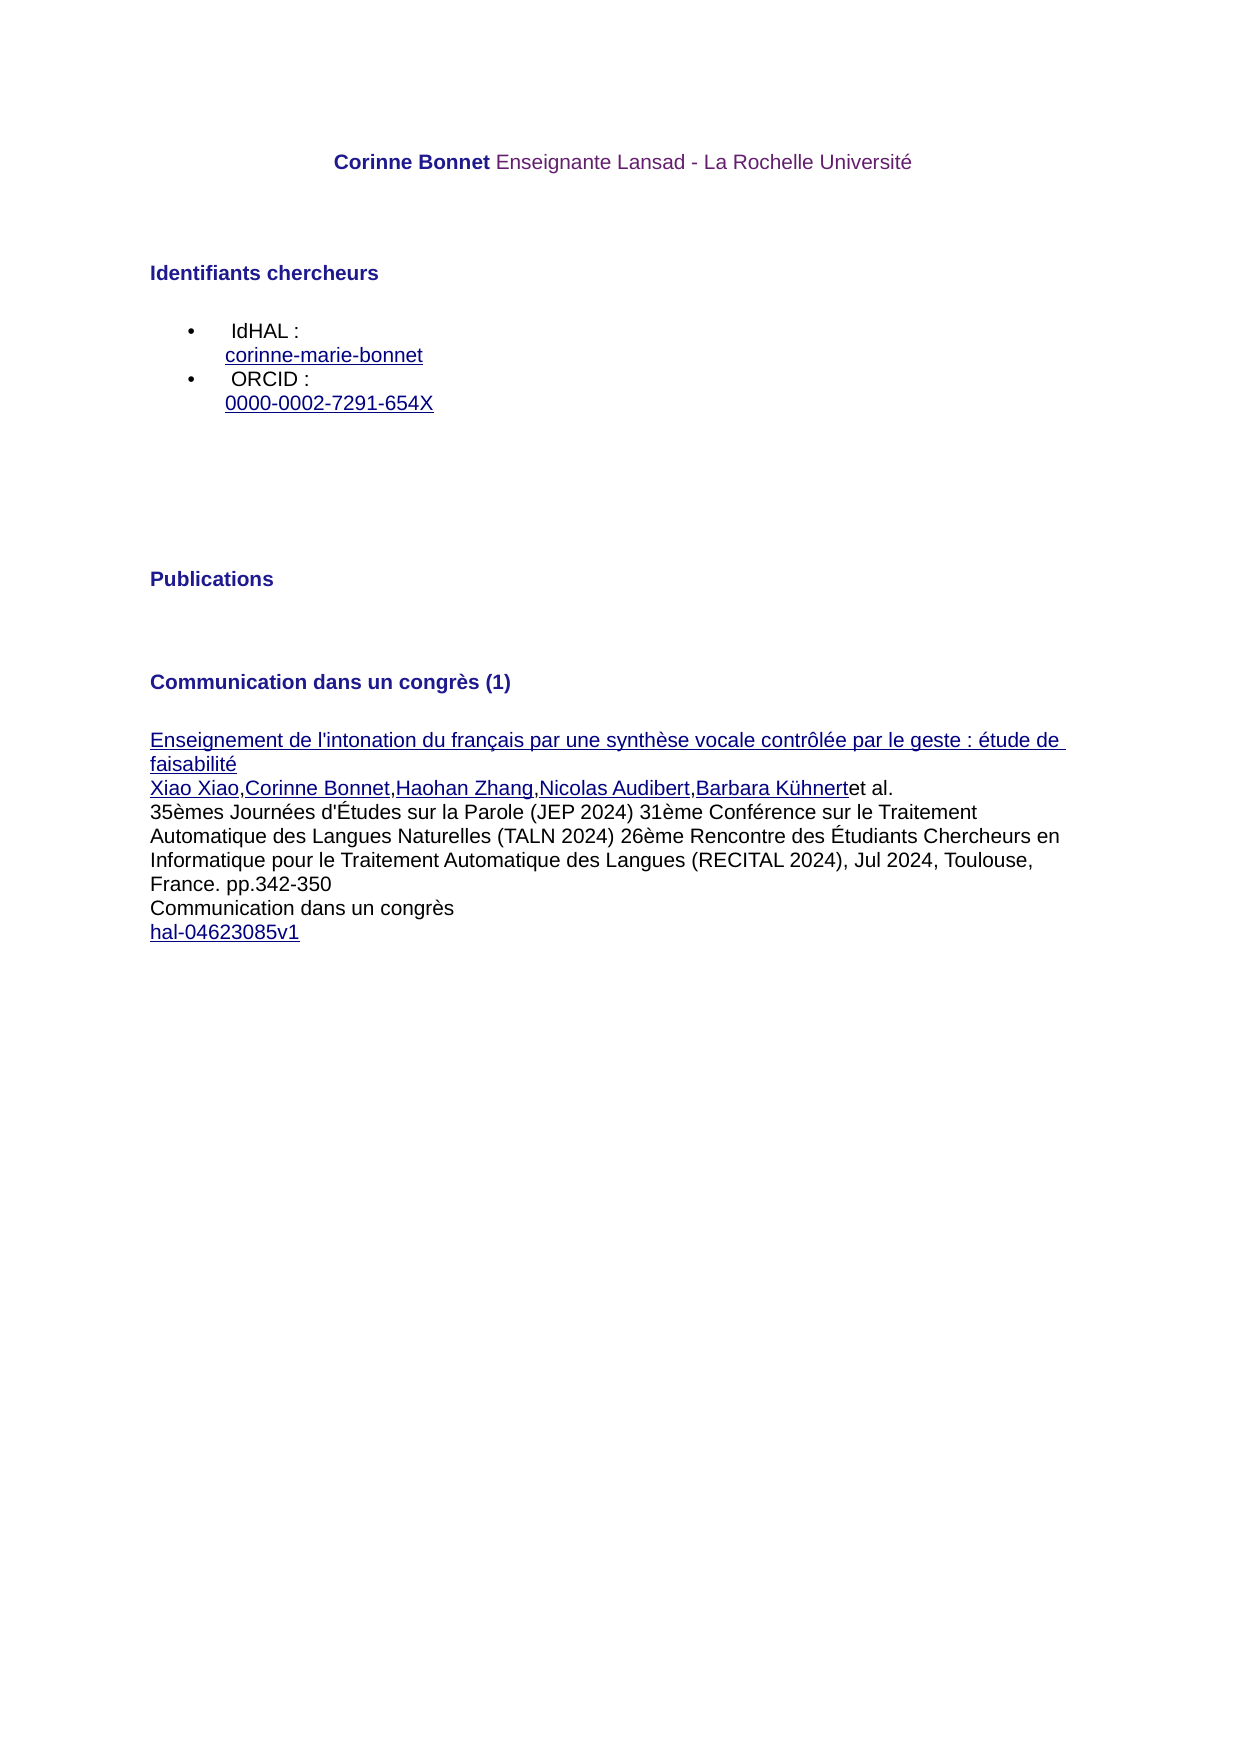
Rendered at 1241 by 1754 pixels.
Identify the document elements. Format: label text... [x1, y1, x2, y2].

subtitle Identifiants chercheurs [150, 260, 1090, 284]
list 0000-0002-7291-654X [187, 391, 1090, 414]
subtitle Communication dans un congrès (1) [150, 670, 1090, 694]
subtitle Corinne Bonnet Enseignante Lansad - La Rochelle Université [150, 150, 1090, 174]
list IdHAL : [187, 319, 1090, 343]
list ORCID : [187, 367, 1090, 391]
list corinne-marie-bonnet [187, 343, 1090, 367]
table_header Enseignement de l'intonation du français par une synthèse vocale contrôlée par le geste : étude de faisabilité Xiao Xiao,Corinne Bonnet,Haohan Zhang,Nicolas Audibert,Barbara Kühnertet al. 35èmes Journées d'Études sur la Parole (JEP 2024) 31ème Conférence sur le Traitement Automatique des Langues Naturelles (TALN 2024) 26ème Rencontre des Étudiants Chercheurs en Informatique pour le Traitement Automatique des Langues (RECITAL 2024), Jul 2024, Toulouse, France. pp.342-350 Communication dans un congrès hal-04623085v1 [150, 728, 1090, 944]
subtitle Publications [150, 567, 1090, 591]
